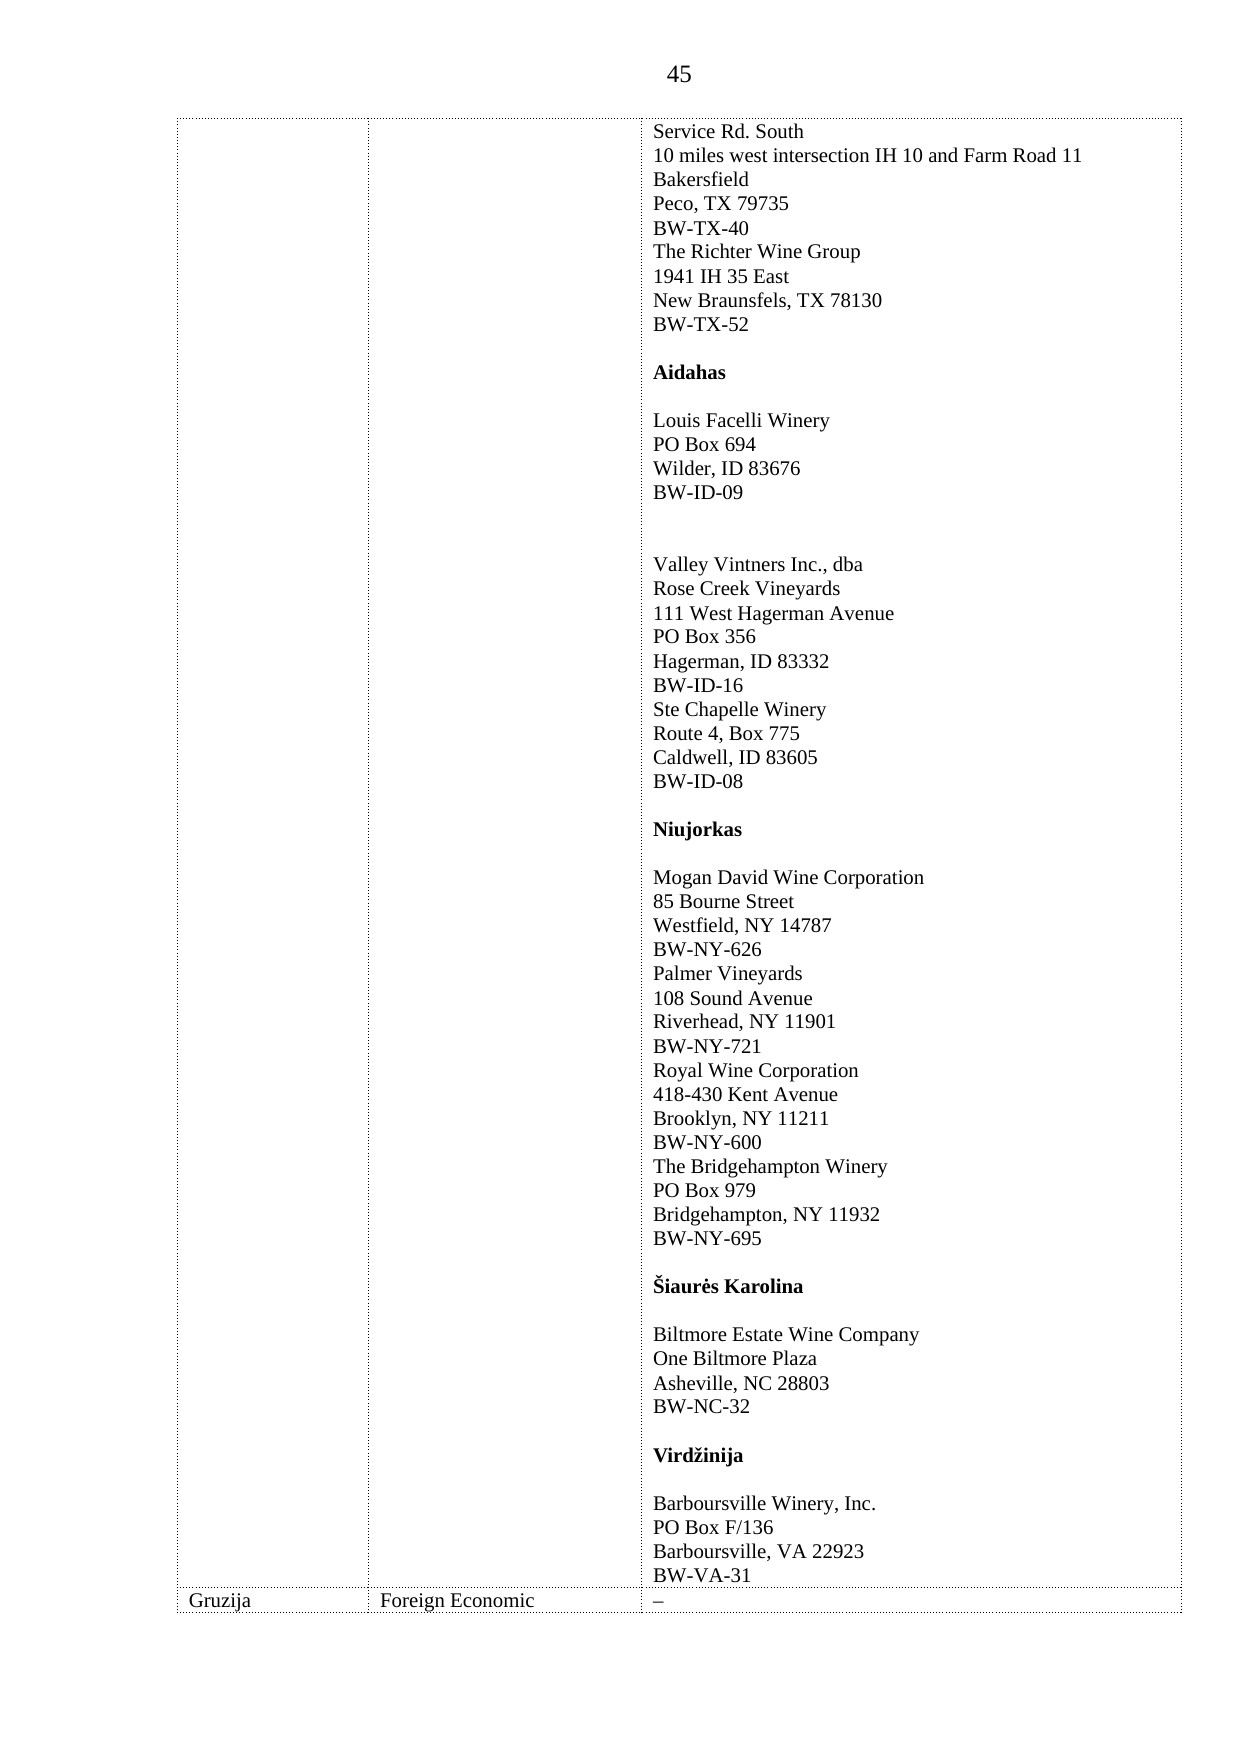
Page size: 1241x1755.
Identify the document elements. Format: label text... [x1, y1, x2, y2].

table_cell Foreign Economic [369, 1587, 642, 1612]
table_cell [369, 118, 642, 1587]
table_cell [177, 118, 369, 1587]
table_cell – [642, 1587, 1181, 1612]
table_cell Gruzija [177, 1587, 369, 1612]
table_cell Service Rd. South 10 miles west intersection IH 10 and Farm Road 11 Bakersfield Peco, TX 79735 BW-TX-40 The Richter Wine Group 1941 IH 35 East New Braunsfels, TX 78130 BW-TX-52 Aidahas Louis Facelli Winery PO Box 694 Wilder, ID 83676 BW-ID-09 Valley Vintners Inc., dba Rose Creek Vineyards 111 West Hagerman Avenue PO Box 356 Hagerman, ID 83332 BW-ID-16 Ste Chapelle Winery Route 4, Box 775 Caldwell, ID 83605 BW-ID-08 Niujorkas Mogan David Wine Corporation 85 Bourne Street Westfield, NY 14787 BW-NY-626 Palmer Vineyards 108 Sound Avenue Riverhead, NY 11901 BW-NY-721 Royal Wine Corporation 418-430 Kent Avenue Brooklyn, NY 11211 BW-NY-600 The Bridgehampton Winery PO Box 979 Bridgehampton, NY 11932 BW-NY-695 Šiaurės Karolina Biltmore Estate Wine Company One Biltmore Plaza Asheville, NC 28803 BW-NC-32 Virdžinija Barboursville Winery, Inc. PO Box F/136 Barboursville, VA 22923 BW-VA-31 [642, 118, 1181, 1587]
